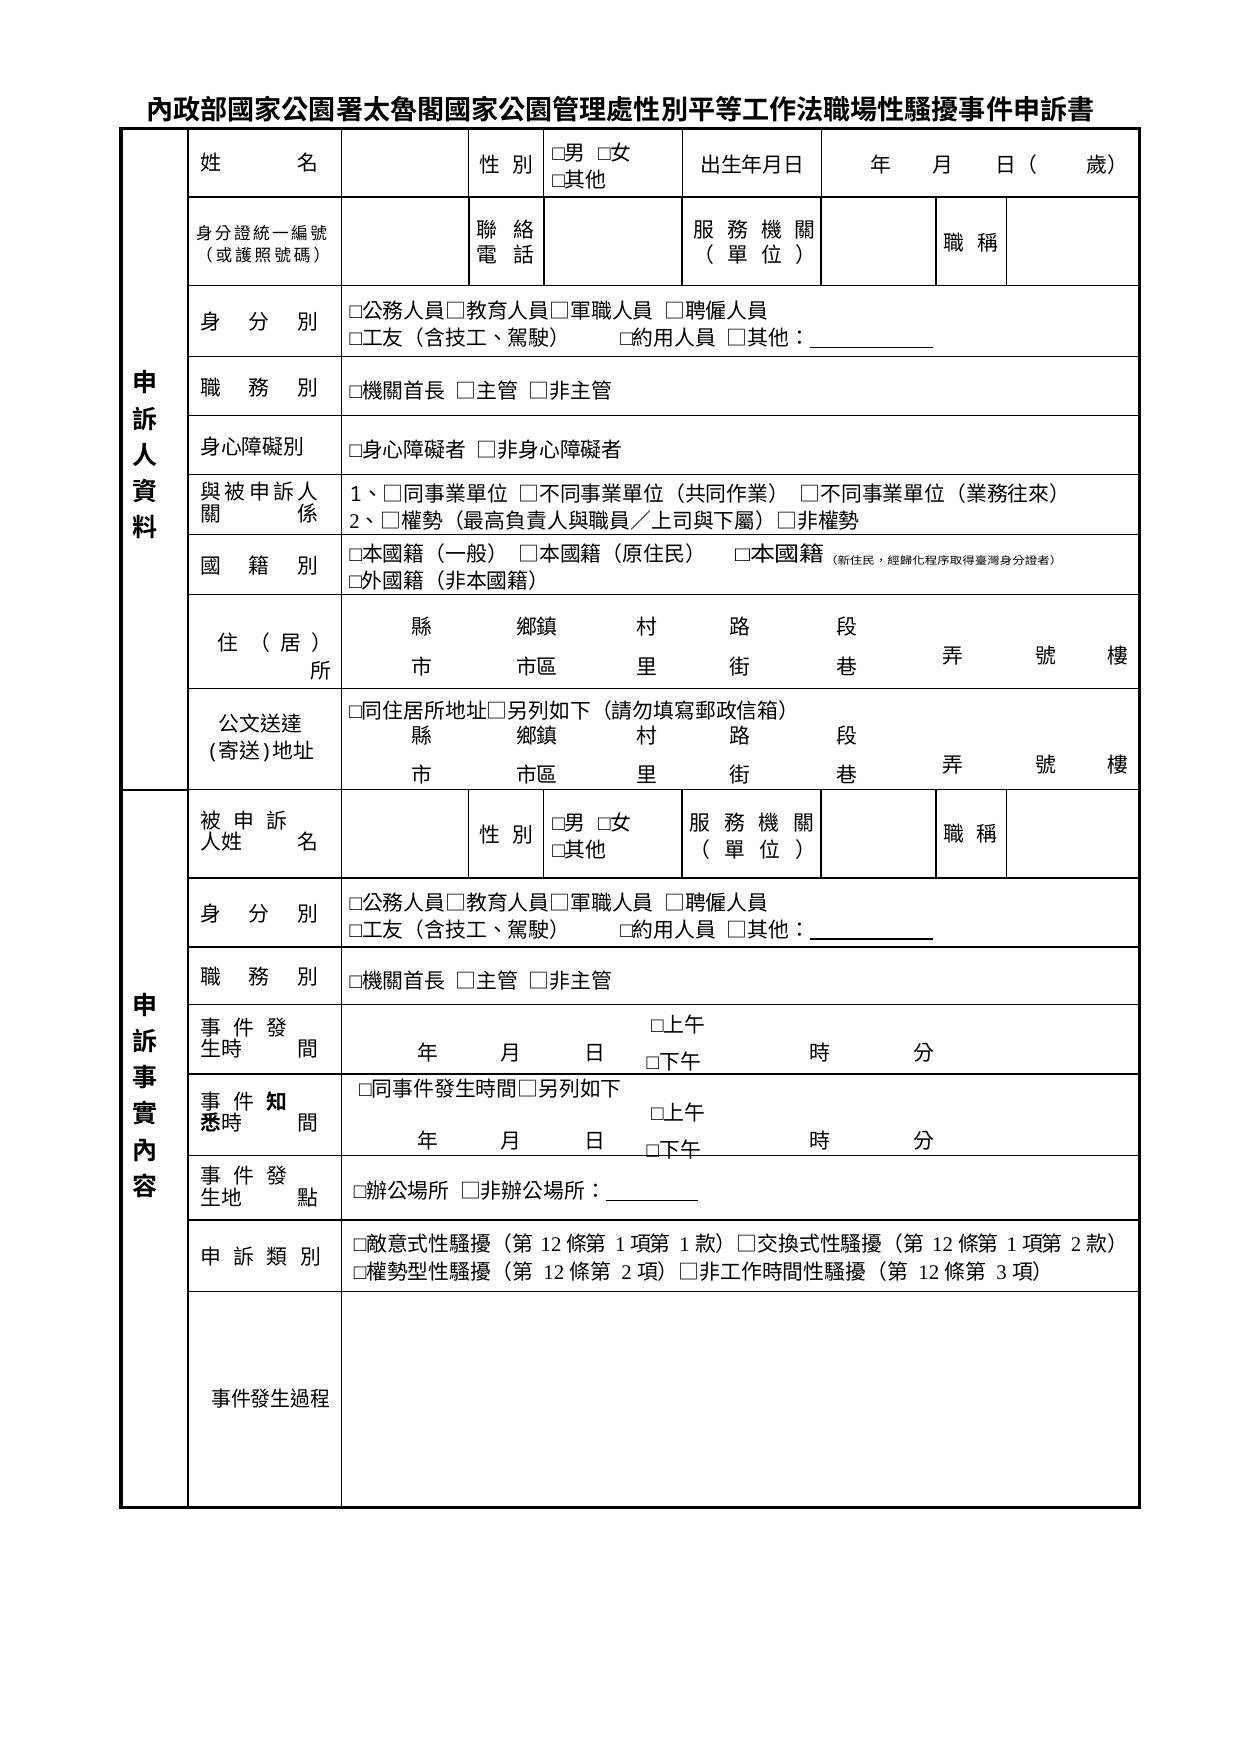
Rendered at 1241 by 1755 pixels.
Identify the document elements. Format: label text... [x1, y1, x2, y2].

table_cell 1、□同事業單位 □不同事業單位（共同作業） □不同事業單位（業務往來） 2、□權勢（最高負責人與職員／上司與下屬）□非權勢 [342, 475, 1138, 534]
table_cell [1007, 790, 1138, 877]
table_cell 身 分 別 [189, 879, 341, 946]
table_cell [342, 1292, 1138, 1506]
table_cell □男 □女 □其他 [544, 790, 681, 877]
table_cell 申 訴 類 別 [189, 1221, 341, 1291]
table_header 出生年月日 [683, 130, 821, 196]
table_cell 事 件 發 生地 點 [189, 1156, 341, 1219]
table_cell 國 籍 別 [189, 535, 341, 594]
table_cell □機關首長 □主管 □非主管 [342, 357, 1138, 415]
table_cell □辦公場所 □非辦公場所： [342, 1156, 1138, 1219]
table_cell [1007, 198, 1138, 285]
table_cell [342, 198, 468, 285]
table_cell [545, 198, 681, 285]
table_header 申訴人資料 [123, 130, 187, 789]
table_header 年 月 日（ 歲） [822, 130, 1138, 196]
table_cell □公務人員□教育人員□軍職人員 □聘僱人員 □工友（含技工、駕駛） □約用人員 □其他： [342, 286, 1138, 356]
table_cell □公務人員□教育人員□軍職人員 □聘僱人員 □工友（含技工、駕駛） □約用人員 □其他： [342, 879, 1138, 946]
table_cell □機關首長 □主管 □非主管 [342, 948, 1138, 1004]
table_cell [822, 198, 935, 285]
table_cell 職 稱 [937, 790, 1006, 877]
table_cell □本國籍（一般） □本國籍（原住民） □本國籍（新住民，經歸化程序取得臺灣身分證者） □外國籍（非本國籍） [342, 535, 1138, 594]
table_cell 服 務 機 關 （ 單 位 ） [683, 790, 820, 877]
table_cell □敵意式性騷擾（第 12 條第 1 項第 1 款）□交換式性騷擾（第 12 條第 1 項第 2 款） □權勢型性騷擾（第 12 條第 2 項）□非工作時間性騷擾（第 12 條第 3 項） [342, 1221, 1138, 1291]
table_cell [342, 790, 468, 877]
table_header □男 □女 □其他 [544, 130, 682, 196]
table_header 性 別 [469, 130, 543, 196]
table_cell □上午 年 月 日 □下午 時 分 [342, 1005, 1138, 1073]
table_cell [822, 790, 935, 877]
table_cell 事 件 知 悉時 間 [189, 1075, 341, 1155]
table_cell □身心障礙者 □非身心障礙者 [342, 416, 1138, 474]
table_cell 事件發生過程 [189, 1292, 341, 1506]
table_cell 公文送達 (寄送)地址 [189, 689, 341, 789]
table_header [342, 130, 468, 196]
table_cell 申訴事實內容 [123, 791, 187, 1506]
text 內政部國家公園署太魯閣國家公園管理處性別平等工作法職場性騷擾事件申訴書 [96, 88, 1144, 127]
table_cell 職 務 別 [189, 357, 341, 415]
table_cell 性 別 [469, 790, 543, 877]
table_header 姓 名 [189, 130, 341, 196]
table_cell 身分證統一編號 （或護照號碼） [189, 198, 341, 285]
table_cell 被 申 訴 人姓 名 [189, 790, 341, 877]
table_cell 職 稱 [937, 198, 1006, 285]
table_cell 聯 絡 電 話 [470, 198, 543, 285]
table_cell 服 務 機 關 （ 單 位 ） [683, 198, 820, 285]
table_cell 事 件 發 生時 間 [189, 1005, 341, 1073]
table_cell 縣 鄉鎮 村 路 段 市 市區 里 街 巷 弄 號 樓 [342, 595, 1138, 688]
table_cell 與被申訴人關 係 [189, 475, 341, 534]
table_cell □同事件發生時間□另列如下 □上午 年 月 日 □下午 時 分 [342, 1075, 1138, 1155]
table_cell 身心障礙別 [189, 416, 341, 474]
table_cell □同住居所地址□另列如下（請勿填寫郵政信箱） 縣 鄉鎮 村 路 段 市 市區 里 街 巷 弄 號 樓 [342, 689, 1138, 789]
table_cell 住 （ 居 ） 所 [189, 595, 341, 688]
table_cell 身 分 別 [189, 286, 341, 356]
table_cell 職 務 別 [189, 948, 341, 1004]
